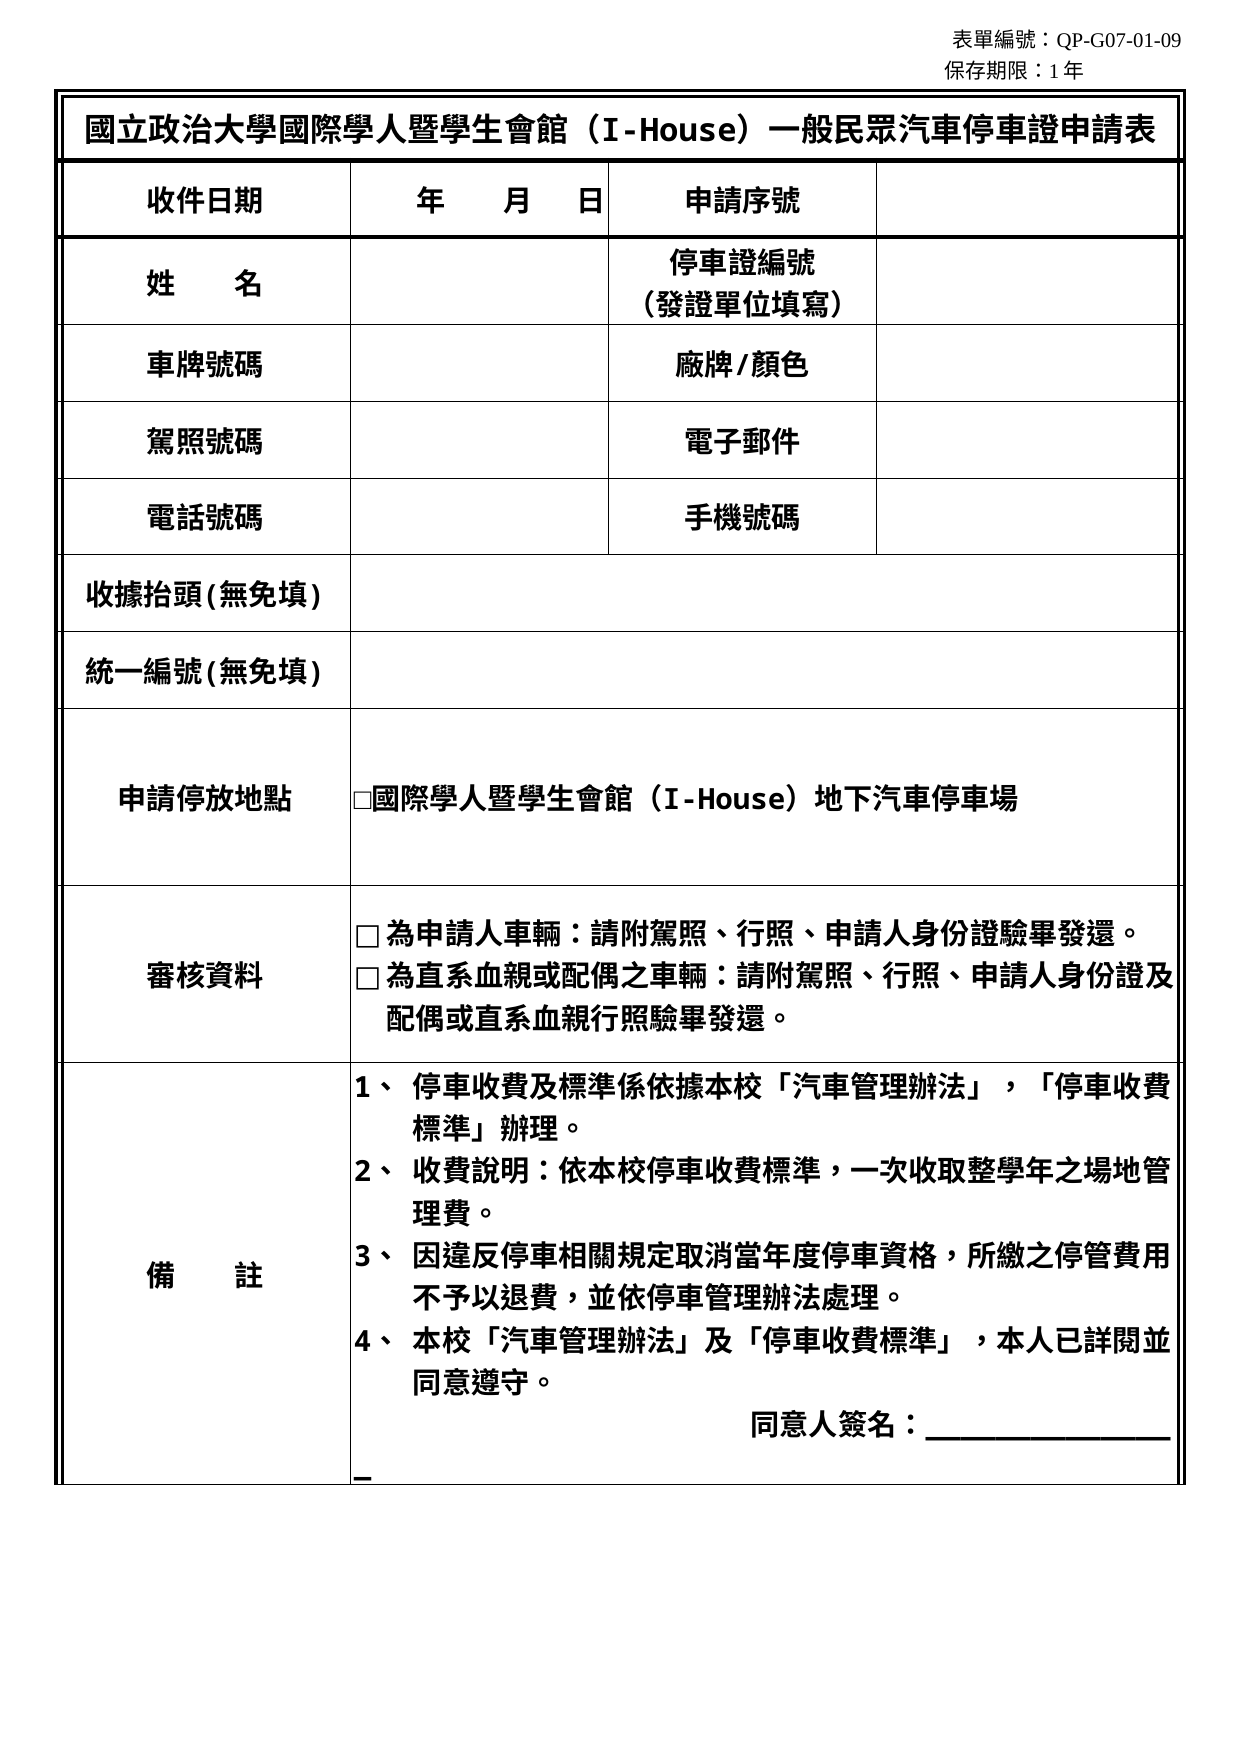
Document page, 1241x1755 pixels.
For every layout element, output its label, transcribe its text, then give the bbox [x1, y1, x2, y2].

table_cell [351, 239, 608, 324]
table_cell [351, 632, 1177, 708]
table_header 國立政治大學國際學人暨學生會館（I-House）一般民眾汽車停車證申請表 [59, 92, 1181, 158]
table_cell □國際學人暨學生會館（I-House）地下汽車停車場 [351, 709, 1177, 885]
table_cell [877, 325, 1177, 401]
table_cell 車牌號碼 [64, 325, 350, 401]
table_cell 電話號碼 [64, 479, 350, 554]
table_cell 申請停放地點 [64, 709, 350, 885]
table_cell 姓 名 [64, 239, 350, 324]
table_cell [877, 479, 1177, 554]
table_cell [351, 479, 608, 554]
table_cell 電子郵件 [609, 402, 876, 477]
table_cell [351, 555, 1177, 631]
table_cell [877, 239, 1177, 324]
table_cell 停車證編號 （發證單位填寫） [609, 239, 876, 324]
table_cell 手機號碼 [609, 479, 876, 554]
table_cell 申請序號 [609, 163, 876, 234]
table_cell [877, 402, 1177, 477]
table_cell [877, 163, 1177, 234]
table_cell 收件日期 [64, 163, 350, 234]
table_cell 駕照號碼 [64, 402, 350, 477]
table_cell 年 月 日 [351, 163, 608, 234]
table_cell [351, 325, 608, 401]
table_cell 廠牌/顏色 [609, 325, 876, 401]
table_cell 為申請人車輛：請附駕照、行照、申請人身份證驗畢發還。 為直系血親或配偶之車輛：請附駕照、行照、申請人身份證及配偶或直系血親行照驗畢發還。 [351, 886, 1177, 1062]
table_cell 審核資料 [64, 886, 350, 1062]
table_cell 收據抬頭(無免填) [64, 555, 350, 631]
table_cell 備 註 [64, 1063, 350, 1484]
table_cell [351, 402, 608, 477]
table_cell 統一編號(無免填) [64, 632, 350, 708]
table_cell 停車收費及標準係依據本校「汽車管理辦法」，「停車收費標準」辦理。 收費說明：依本校停車收費標準，一次收取整學年之場地管理費。 因違反停車相關規定取消當年度停車資格，所繳之停管費用不予以退費，並依停車管理辦法處理。 本校「汽車管理辦法」及「停車收費標準」，本人已詳閱並同意遵守。 同意人簽名：­­­_______________ [351, 1063, 1177, 1484]
